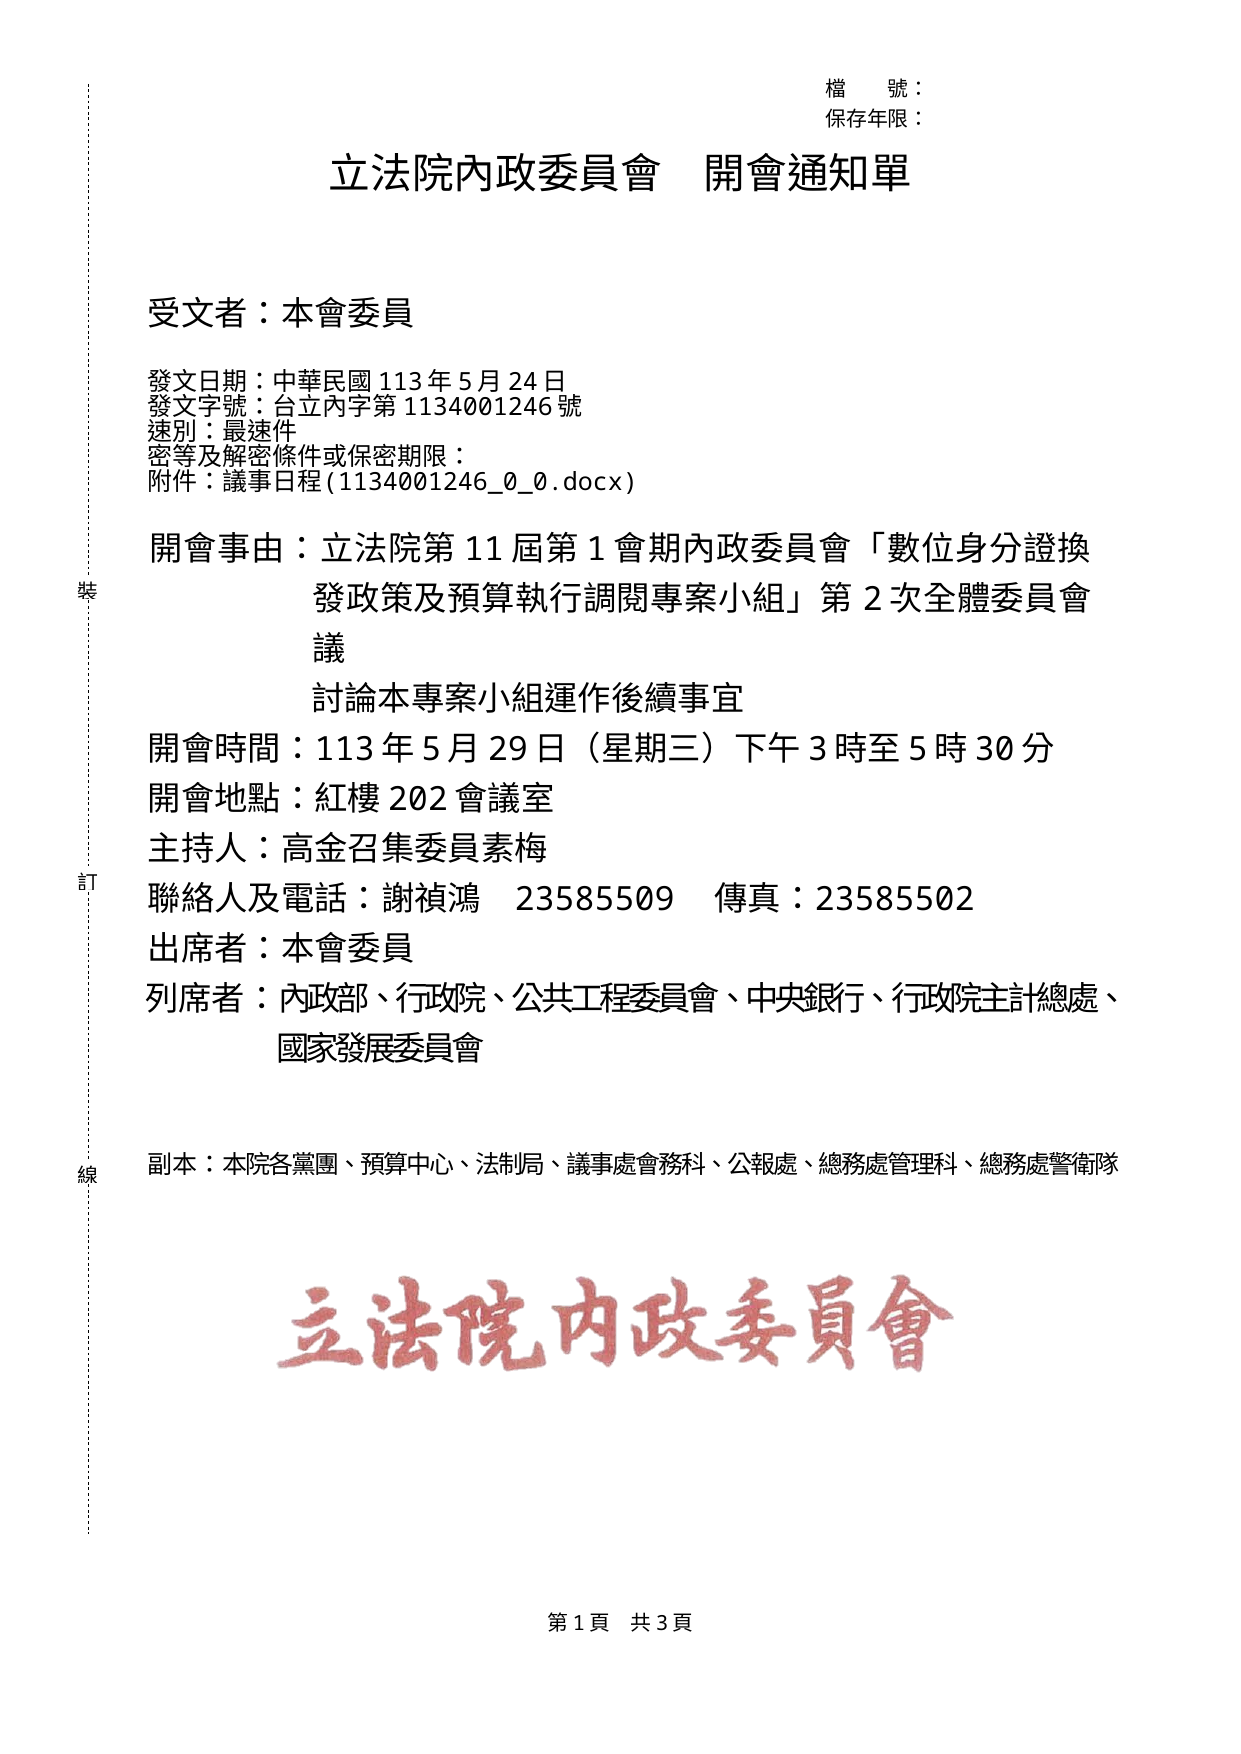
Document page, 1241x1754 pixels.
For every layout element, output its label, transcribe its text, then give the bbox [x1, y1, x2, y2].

text 主持人：高金召集委員素梅 [148, 821, 1092, 871]
text 檔 號： [825, 72, 1070, 102]
text 出席者：本會委員 [148, 921, 1092, 971]
title [810, 64, 1085, 151]
text 討論本專案小組運作後續事宜 [309, 671, 1092, 721]
text 受文者：本會委員 [148, 296, 1092, 333]
text 速別：最速件 [148, 421, 1092, 446]
text 附件：議事日程(1134001246_0_0.docx) [148, 471, 1092, 496]
text 開會時間：113年5月29日（星期三）下午3時至5時30分 [148, 721, 1092, 771]
text 副本：本院各黨團、預算中心、法制局、議事處會務科、公報處、總務處管理科、總務處警衛隊 [148, 1121, 1137, 1183]
text 發文字號：台立內字第1134001246號 [148, 396, 1092, 421]
text 密等及解密條件或保密期限： [148, 446, 1092, 471]
text 列席者：內政部、行政院、公共工程委員會、中央銀行、行政院主計總處、國家發展委員會 [145, 971, 1137, 1071]
title 立法院內政委員會 開會通知單 [133, 158, 1092, 256]
text 聯絡人及電話：謝禎鴻 23585509 傳真：23585502 [148, 871, 1092, 921]
text 保存年限： [825, 102, 1070, 132]
text 發文日期：中華民國113年5月24日 [148, 371, 1092, 396]
text 開會地點：紅樓202會議室 [148, 771, 1092, 821]
text 開會事由：立法院第11屆第1會期內政委員會「數位身分證換發政策及預算執行調閱專案小組」第2次全體委員會議 [149, 521, 1092, 671]
